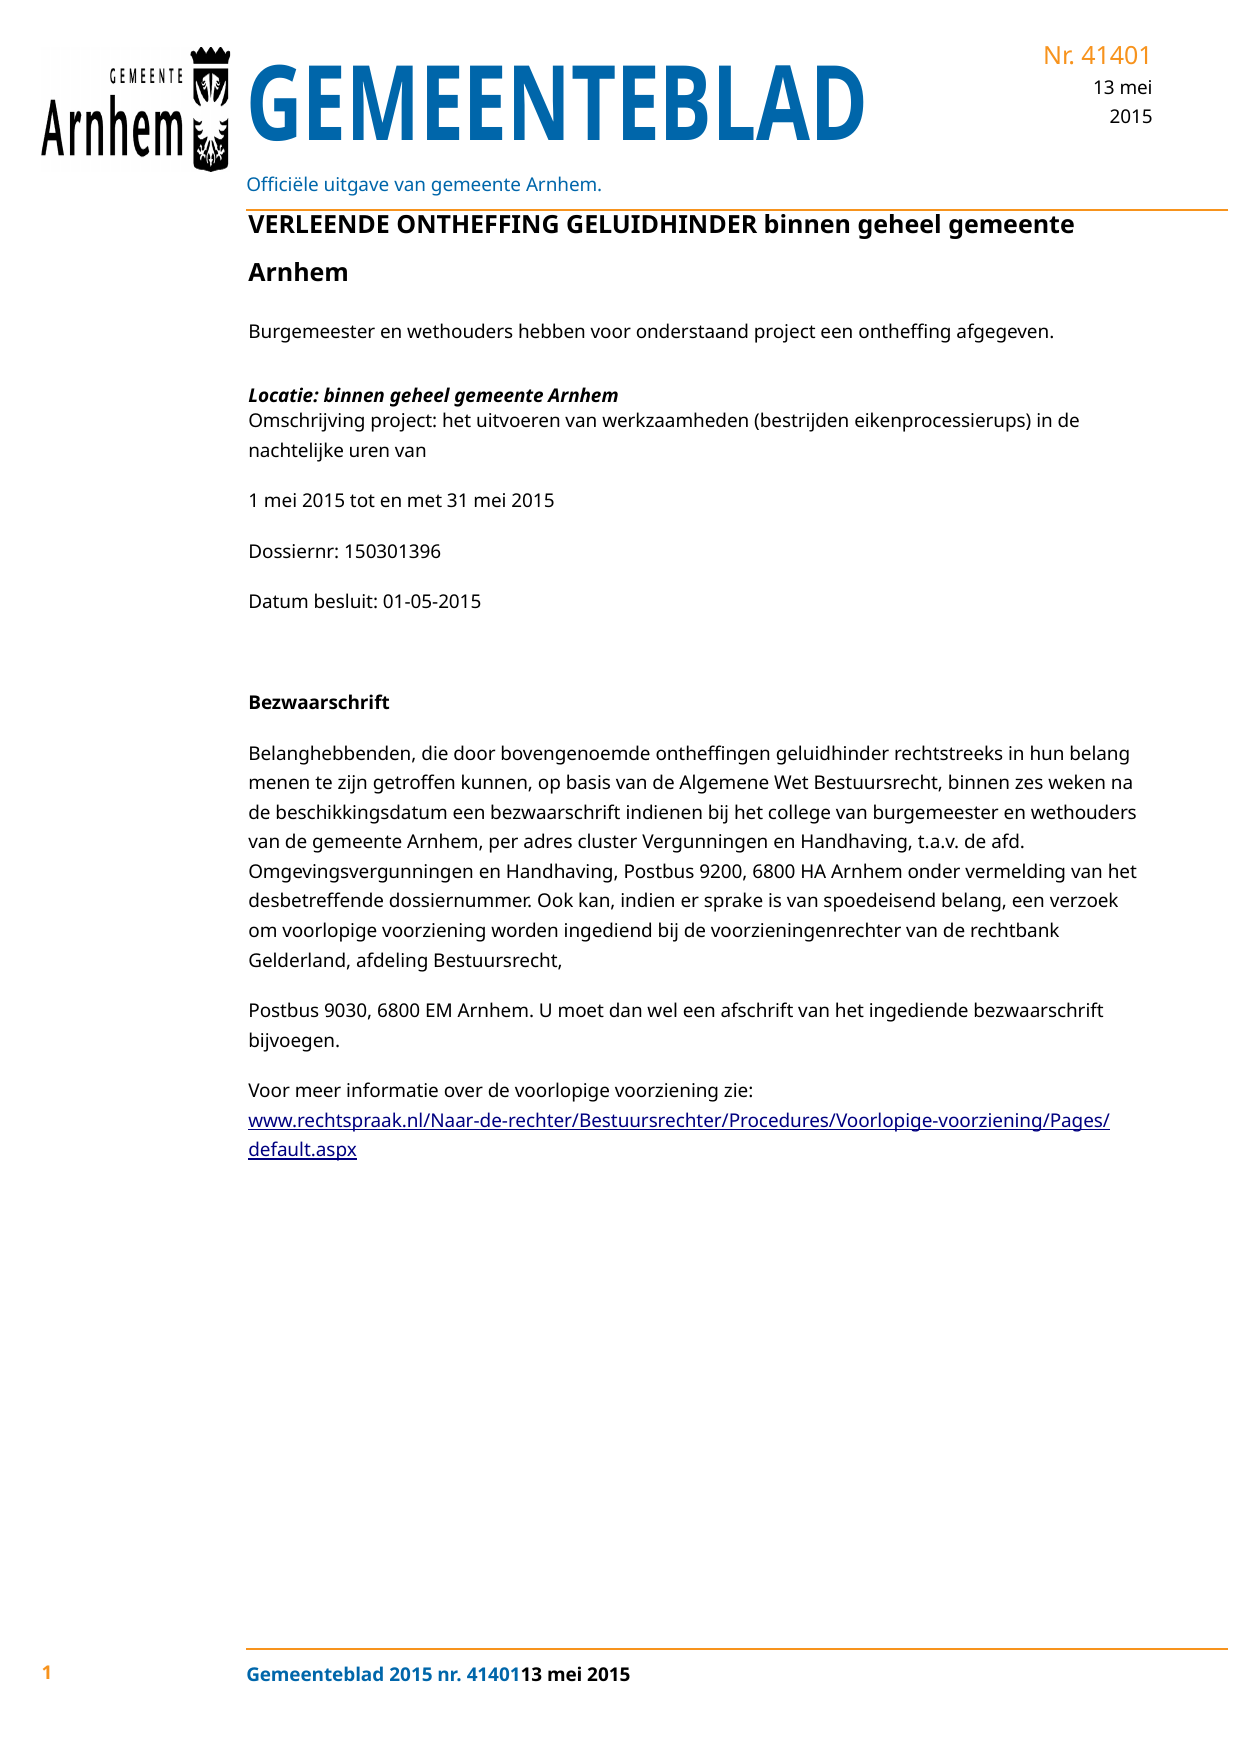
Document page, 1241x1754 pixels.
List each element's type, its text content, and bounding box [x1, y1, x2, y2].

picture [41, 47, 231, 172]
text Bezwaarschrift [248, 689, 1152, 715]
text VERLEENDE ONTHEFFING GELUIDHINDER binnen geheel gemeente Arnhem [248, 211, 1152, 288]
text Locatie: binnen geheel gemeente Arnhem [248, 382, 1152, 408]
text Dossiernr: 150301396 [248, 538, 1152, 564]
text Voor meer informatie over de voorlopige voorziening zie: www.rechtspraak.nl/Naar-de-rechter/Bestuursrechter/Procedures/Voorlopige-voorziening/Pages/default.aspx [248, 1077, 1152, 1162]
text Omschrijving project: het uitvoeren van werkzaamheden (bestrijden eikenprocessierups) in de nachtelijke uren van [248, 408, 1152, 463]
text Burgemeester en wethouders hebben voor onderstaand project een ontheffing afgegeven. [248, 318, 1152, 344]
text Belanghebbenden, die door bovengenoemde ontheffingen geluidhinder rechtstreeks in hun belang menen te zijn getroffen kunnen, op basis van de Algemene Wet Bestuursrecht, binnen zes weken na de beschikkingsdatum een bezwaarschrift indienen bij het college van burgemeester en wethouders van de gemeente Arnhem, per adres cluster Vergunningen en Handhaving, t.a.v. de afd. Omgevingsvergunningen en Handhaving, Postbus 9200, 6800 HA Arnhem onder vermelding van het desbetreffende dossiernummer. Ook kan, indien er sprake is van spoedeisend belang, een verzoek om voorlopige voorziening worden ingediend bij de voorzieningenrechter van de rechtbank Gelderland, afdeling Bestuursrecht, [248, 740, 1152, 972]
text Datum besluit: 01-05-2015 [248, 588, 1152, 614]
text 1 mei 2015 tot en met 31 mei 2015 [248, 488, 1152, 513]
text Postbus 9030, 6800 EM Arnhem. U moet dan wel een afschrift van het ingediende bezwaarschrift bijvoegen. [248, 997, 1152, 1052]
